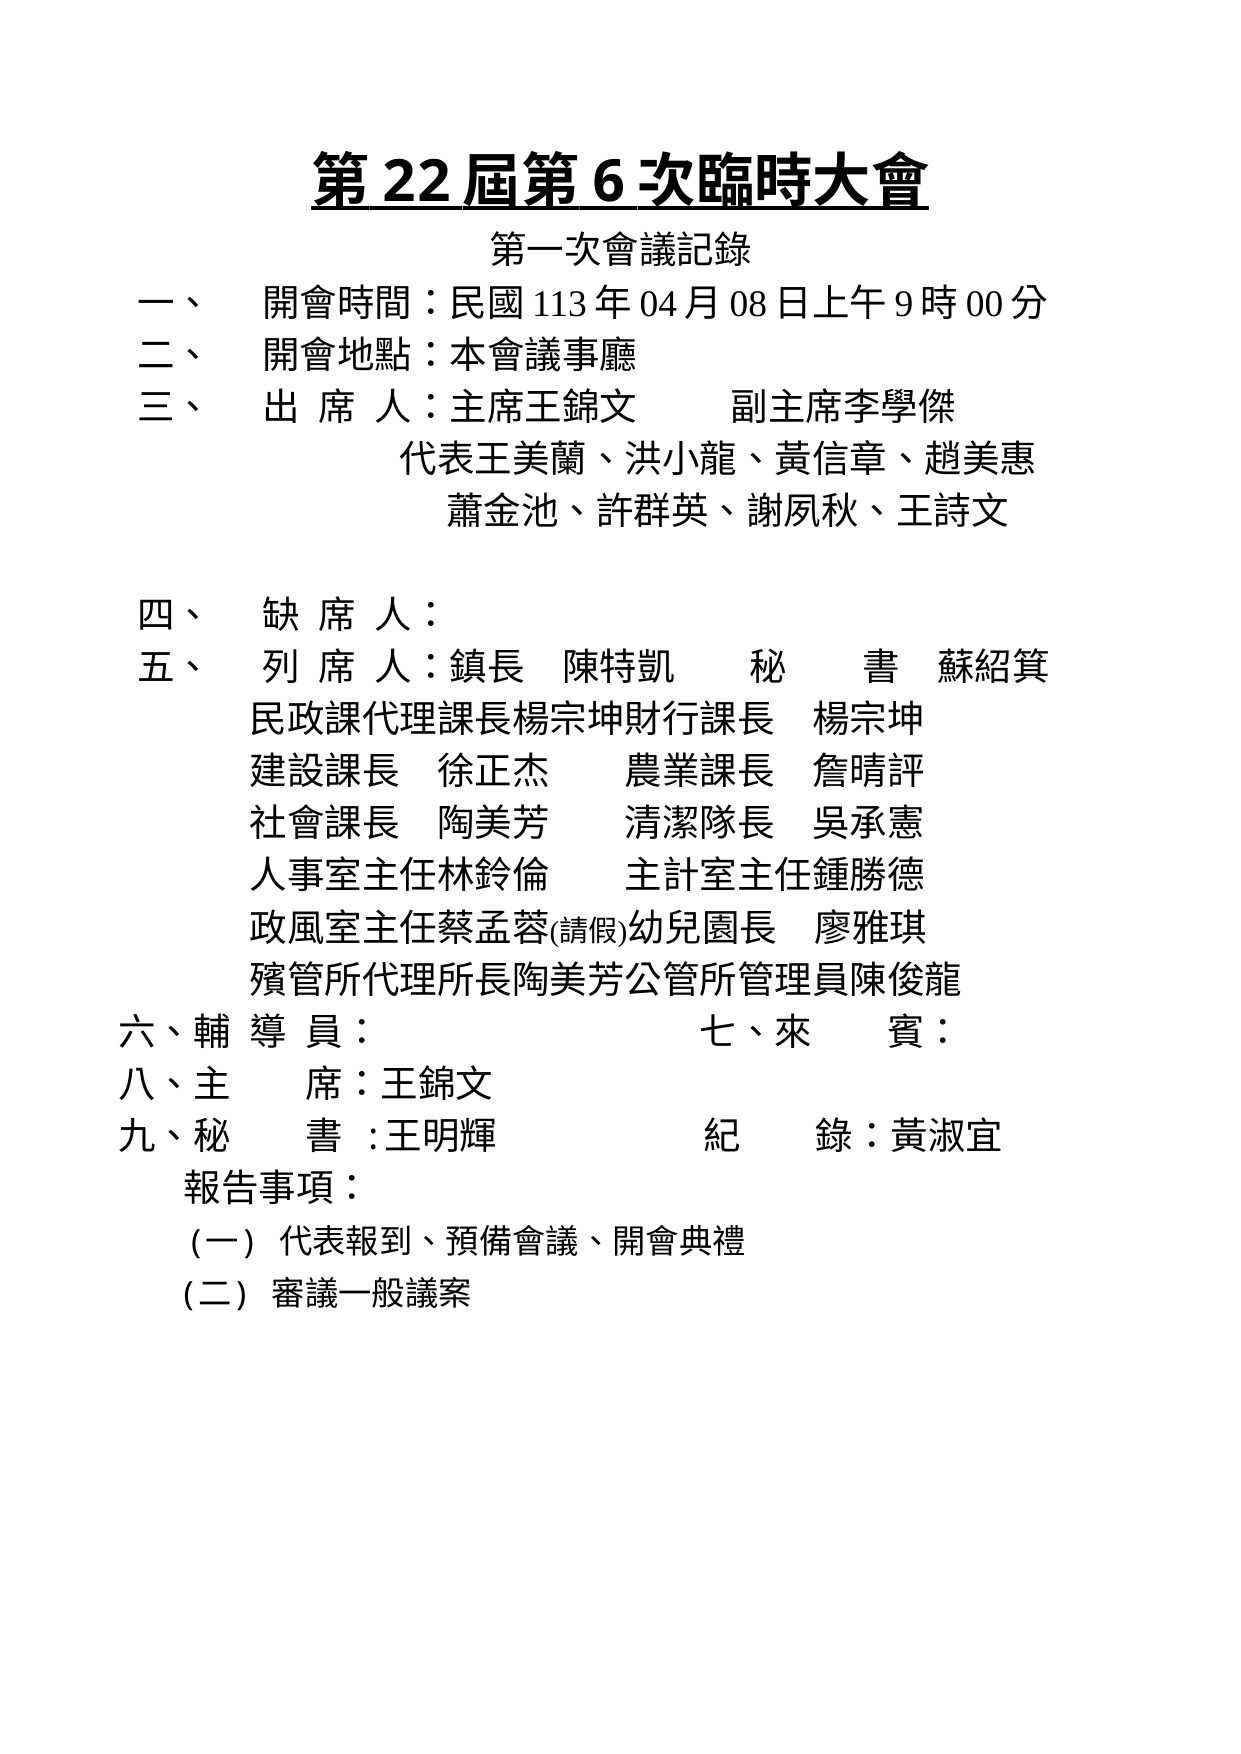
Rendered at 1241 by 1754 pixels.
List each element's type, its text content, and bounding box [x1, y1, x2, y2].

text 建設課長 徐正杰 農業課長 詹晴評 [118, 743, 1122, 795]
text 殯管所代理所長陶美芳公管所管理員陳俊龍 [118, 951, 1122, 1003]
text 報告事項： [118, 1160, 1122, 1212]
text 政風室主任蔡孟蓉(請假)幼兒園長 廖雅琪 [118, 899, 1122, 951]
text 第一次會議記錄 [118, 222, 1122, 274]
text 代表王美蘭、洪小龍、黃信章、趙美惠 [118, 431, 1122, 483]
list 開會地點：本會議事廳 [137, 326, 1122, 378]
text (一) 代表報到、預備會議、開會典禮 [118, 1212, 1122, 1264]
text (二) 審議一般議案 [118, 1264, 1122, 1316]
text 九、秘 書 :王明輝 紀 錄：黃淑宜 [118, 1108, 1122, 1160]
text 第22屆第6次臨時大會 [118, 118, 1122, 222]
list 缺 席 人： [137, 587, 1122, 639]
list 開會時間：民國113年04月08日上午9時00分 [137, 274, 1122, 326]
text 人事室主任林鈴倫 主計室主任鍾勝德 [118, 847, 1122, 899]
text 民政課代理課長楊宗坤財行課長 楊宗坤 [118, 691, 1122, 743]
text 社會課長 陶美芳 清潔隊長 吳承憲 [118, 795, 1122, 847]
text 六、輔 導 員： 七、來 賓： [118, 1003, 1122, 1056]
text 蕭金池、許群英、謝夙秋、王詩文 [418, 483, 1122, 535]
text 八、主 席：王錦文 [118, 1056, 1122, 1108]
list 列 席 人：鎮長 陳特凱 秘 書 蘇紹箕 [137, 639, 1122, 691]
list 出 席 人：主席王錦文 副主席李學傑 [137, 378, 1122, 431]
